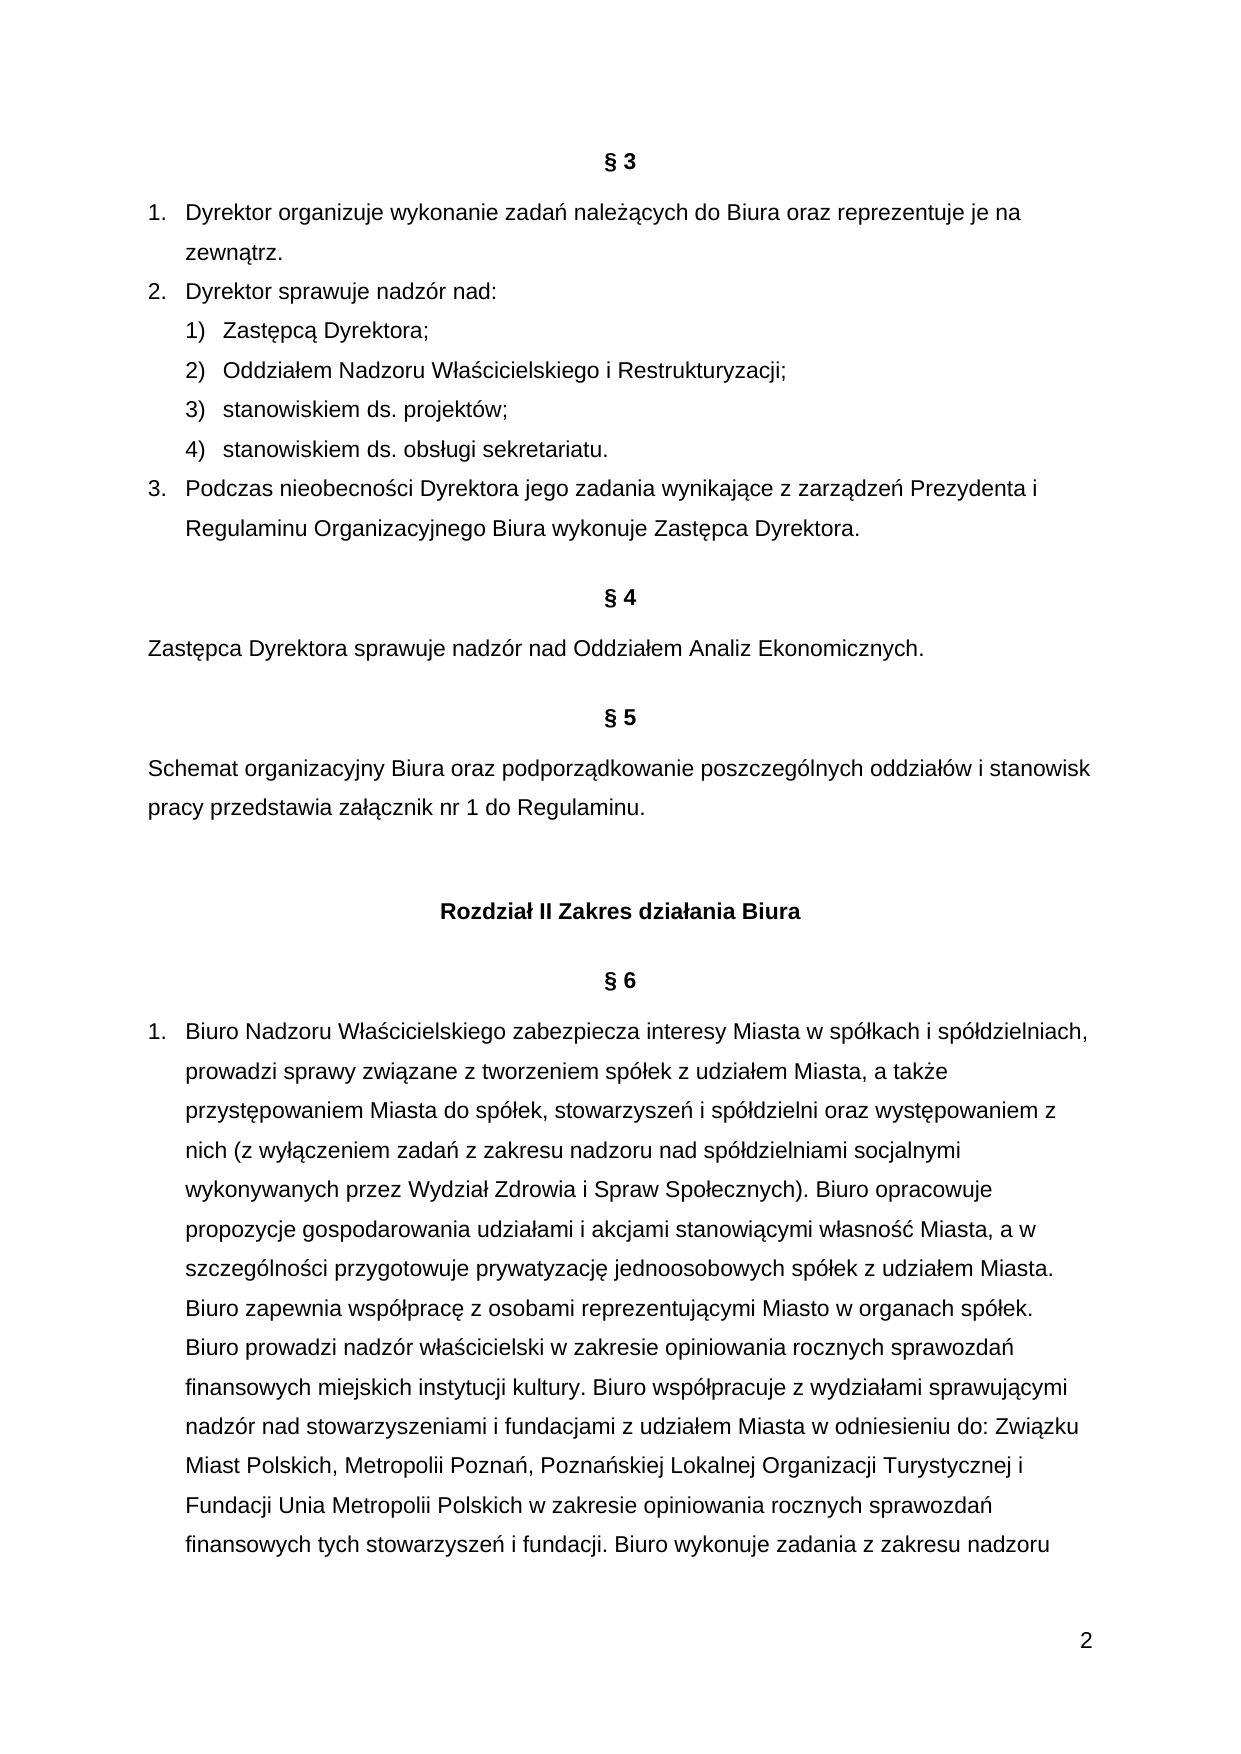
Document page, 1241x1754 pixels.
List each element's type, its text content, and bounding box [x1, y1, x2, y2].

subtitle § 5 [148, 703, 1093, 730]
list Podczas nieobecności Dyrektora jego zadania wynikające z zarządzeń Prezydenta i Regulaminu Organizacyjnego Biura wykonuje Zastępca Dyrektora. [148, 475, 1093, 541]
list Dyrektor organizuje wykonanie zadań należących do Biura oraz reprezentuje je na zewnątrz. [148, 199, 1093, 265]
list Zastępcą Dyrektora; [185, 317, 1093, 344]
list Oddziałem Nadzoru Właścicielskiego i Restrukturyzacji; [185, 357, 1093, 383]
list stanowiskiem ds. projektów; [185, 396, 1093, 423]
subtitle § 6 [148, 967, 1093, 993]
subtitle § 4 [148, 583, 1093, 610]
subtitle § 3 [148, 148, 1093, 174]
text Schemat organizacyjny Biura oraz podporządkowanie poszczególnych oddziałów i stanowisk pracy przedstawia załącznik nr 1 do Regulaminu. [148, 755, 1093, 821]
list stanowiskiem ds. obsługi sekretariatu. [185, 436, 1093, 462]
text Zastępca Dyrektora sprawuje nadzór nad Oddziałem Analiz Ekonomicznych. [148, 635, 1093, 661]
list Dyrektor sprawuje nadzór nad: [148, 278, 1093, 304]
list Biuro Nadzoru Właścicielskiego zabezpiecza interesy Miasta w spółkach i spółdzielniach, prowadzi sprawy związane z tworzeniem spółek z udziałem Miasta, a także przystępowaniem Miasta do spółek, stowarzyszeń i spółdzielni oraz występowaniem z nich (z wyłączeniem zadań z zakresu nadzoru nad spółdzielniami socjalnymi wykonywanych przez Wydział Zdrowia i Spraw Społecznych). Biuro opracowuje propozycje gospodarowania udziałami i akcjami stanowiącymi własność Miasta, a w szczególności przygotowuje prywatyzację jednoosobowych spółek z udziałem Miasta. Biuro zapewnia współpracę z osobami reprezentującymi Miasto w organach spółek. Biuro prowadzi nadzór właścicielski w zakresie opiniowania rocznych sprawozdań finansowych miejskich instytucji kultury. Biuro współpracuje z wydziałami sprawującymi nadzór nad stowarzyszeniami i fundacjami z udziałem Miasta w odniesieniu do: Związku Miast Polskich, Metropolii Poznań, Poznańskiej Lokalnej Organizacji Turystycznej i Fundacji Unia Metropolii Polskich w zakresie opiniowania rocznych sprawozdań finansowych tych stowarzyszeń i fundacji. Biuro wykonuje zadania z zakresu nadzoru [148, 1018, 1093, 1558]
subtitle Rozdział II Zakres działania Biura [148, 898, 1093, 924]
